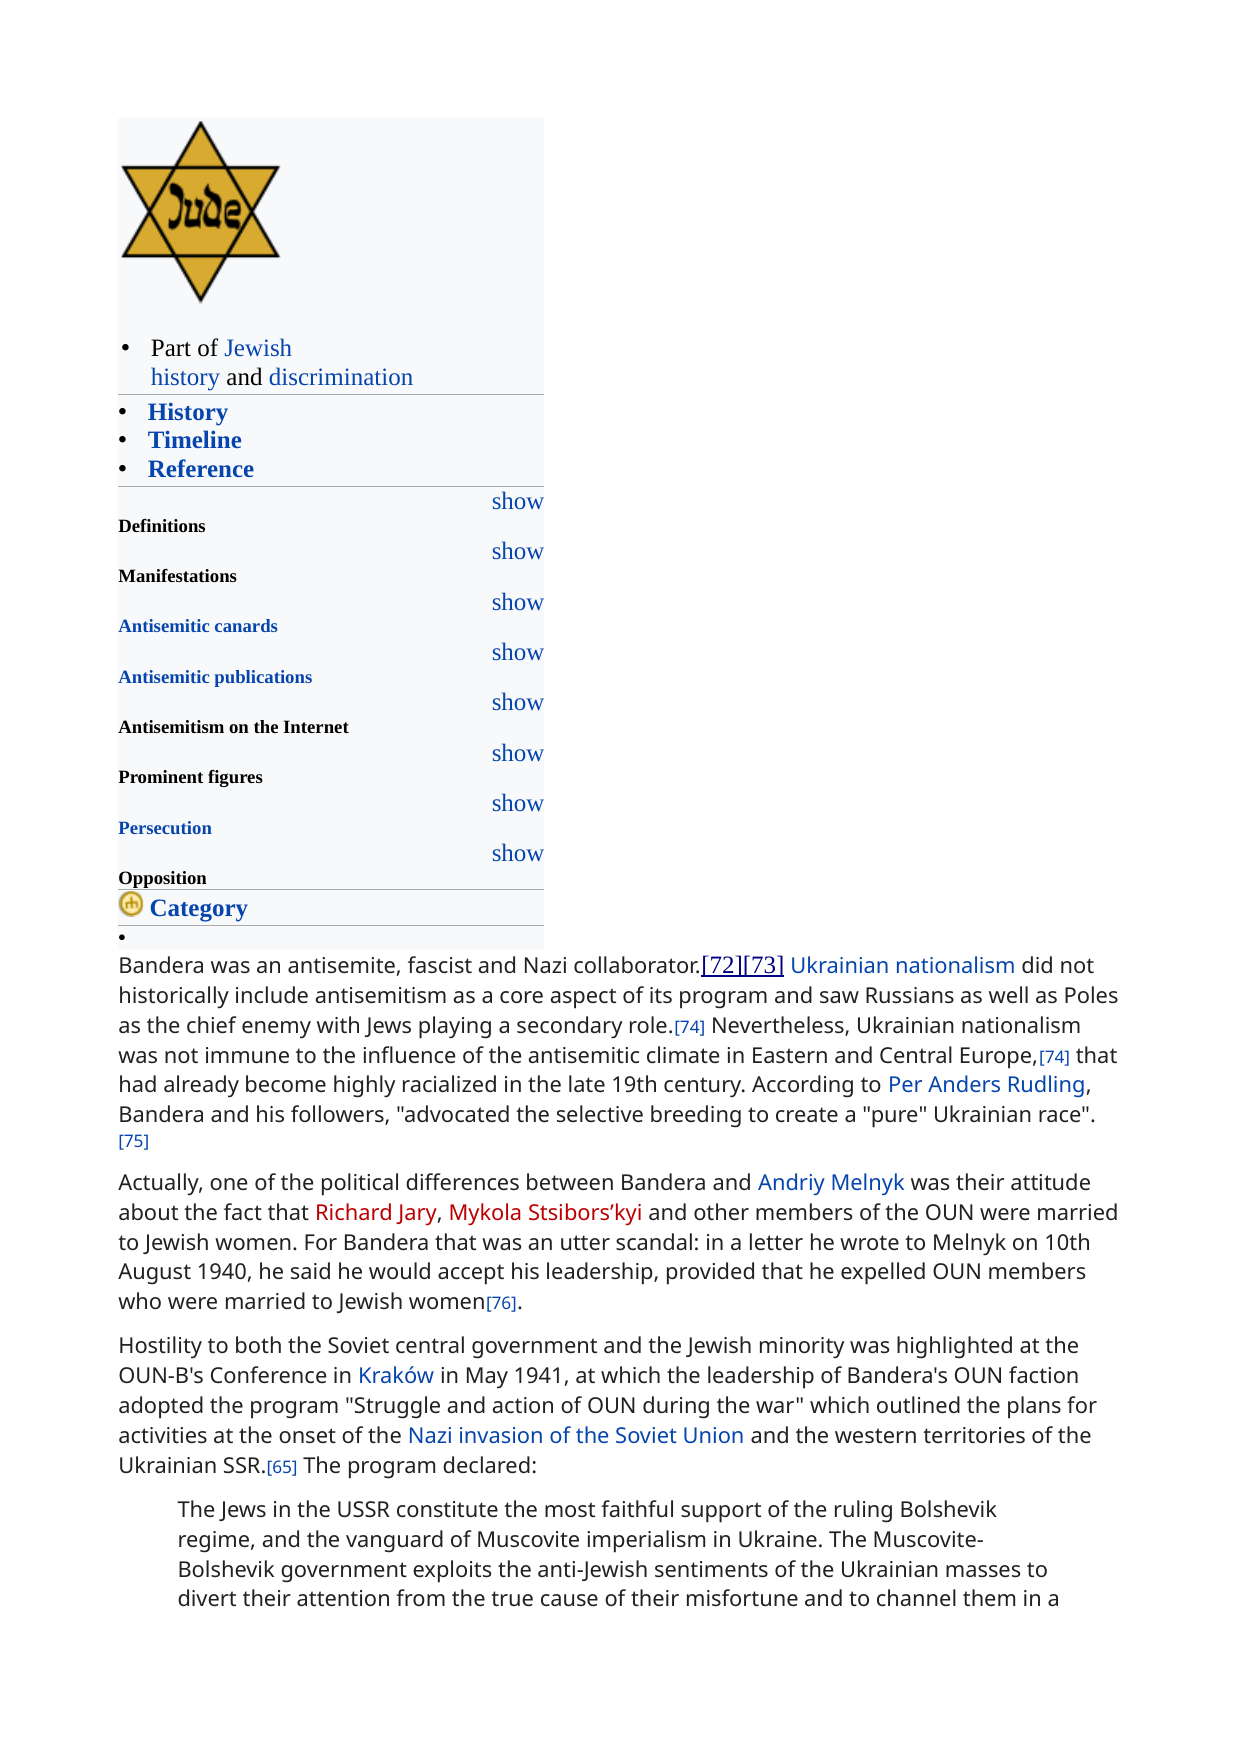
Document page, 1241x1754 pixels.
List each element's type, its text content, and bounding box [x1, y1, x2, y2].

table_cell show Definitions [118, 487, 544, 536]
text Hostility to both the Soviet central government and the Jewish minority was highlighted at the OUN-B's Conference in Kraków in May 1941, at which the leadership of Bandera's OUN faction adopted the program "Struggle and action of OUN during the war" which outlined the plans for activities at the onset of the Nazi invasion of the Soviet Union and the western territories of the Ukrainian SSR.[65] The program declared: [118, 1331, 1122, 1479]
table_cell show Opposition [118, 838, 544, 888]
text Actually, one of the political differences between Bandera and Andriy Melnyk was their attitude about the fact that Richard Jary, Mykola Stsibors’kyi and other members of the OUN were married to Jewish women. For Bandera that was an utter scandal: in a letter he wrote to Melnyk on 10th August 1940, he said he would accept his leadership, provided that he expelled OUN members who were married to Jewish women[76]. [118, 1167, 1122, 1316]
table_cell show Antisemitic canards [118, 587, 544, 637]
picture [118, 891, 144, 917]
table_cell show Antisemitism on the Internet [118, 687, 544, 738]
table_cell [118, 926, 544, 950]
table_cell Part of Jewish history and discrimination [118, 118, 544, 394]
table_cell show Manifestations [118, 536, 544, 587]
table_cell Category [118, 890, 544, 925]
table_cell show Persecution [118, 788, 544, 838]
text The Jews in the USSR constitute the most faithful support of the ruling Bolshevik regime, and the vanguard of Muscovite imperialism in Ukraine. The Muscovite-Bolshevik government exploits the anti-Jewish sentiments of the Ukrainian masses to divert their attention from the true cause of their misfortune and to channel them in a [177, 1494, 1063, 1613]
table_cell show Prominent figures [118, 738, 544, 788]
table_cell show Antisemitic publications [118, 637, 544, 687]
table_cell History Timeline Reference [118, 395, 544, 486]
text Bandera was an antisemite, fascist and Nazi collaborator.[72][73] Ukrainian nationalism did not historically include antisemitism as a core aspect of its program and saw Russians as well as Poles as the chief enemy with Jews playing a secondary role.[74] Nevertheless, Ukrainian nationalism was not immune to the influence of the antisemitic climate in Eastern and Central Europe,[74] that had already become highly racialized in the late 19th century. According to Per Anders Rudling, Bandera and his followers, "advocated the selective breeding to create a "pure" Ukrainian race".[75] [118, 950, 1122, 1152]
picture [121, 121, 281, 304]
